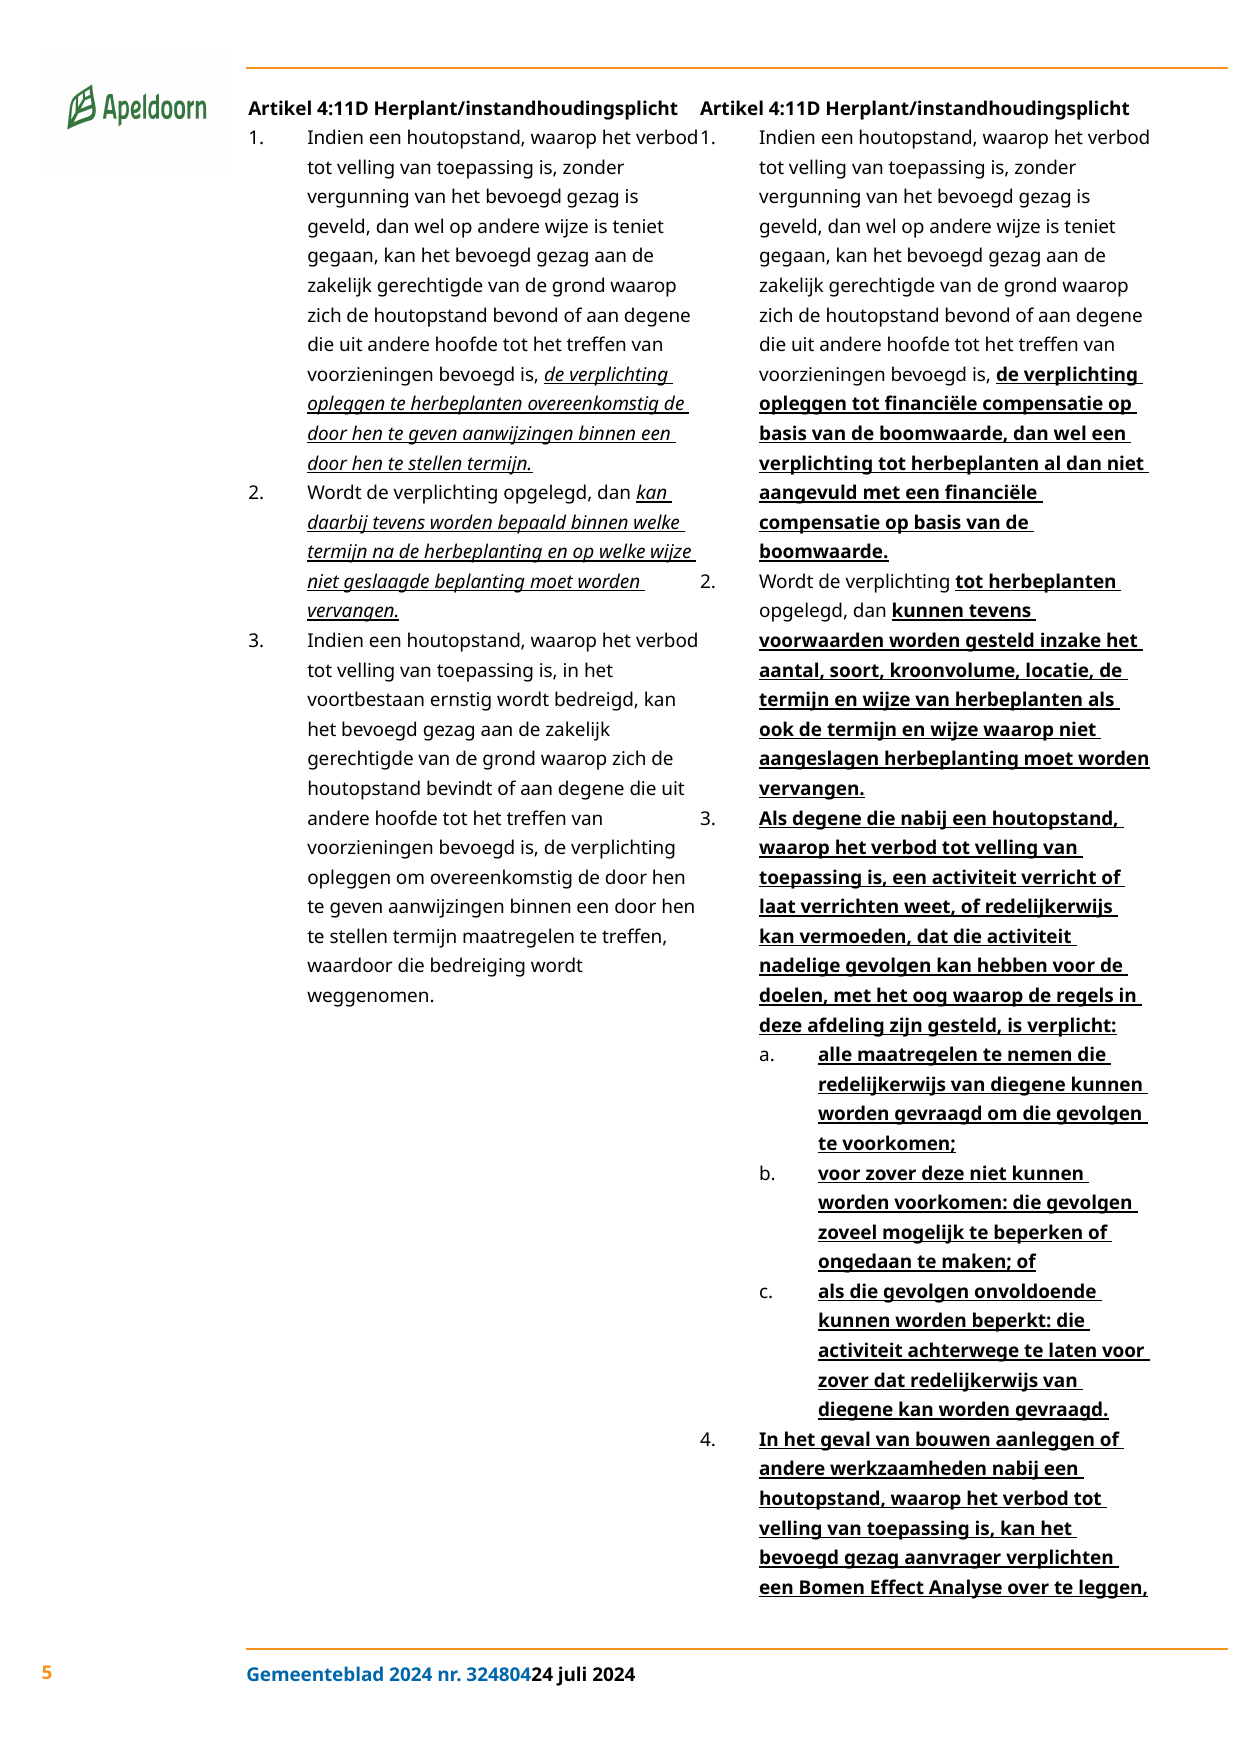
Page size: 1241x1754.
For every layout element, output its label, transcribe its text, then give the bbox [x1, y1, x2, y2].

table_cell Artikel 4:11D Herplant/instandhoudingsplicht Indien een houtopstand, waarop het verbod tot velling van toepassing is, zonder vergunning van het bevoegd gezag is geveld, dan wel op andere wijze is teniet gegaan, kan het bevoegd gezag aan de zakelijk gerechtigde van de grond waarop zich de houtopstand bevond of aan degene die uit andere hoofde tot het treffen van voorzieningen bevoegd is, de verplichting opleggen tot financiële compensatie op basis van de boomwaarde, dan wel een verplichting tot herbeplanten al dan niet aangevuld met een financiële compensatie op basis van de boomwaarde. Wordt de verplichting tot herbeplanten opgelegd, dan kunnen tevens voorwaarden worden gesteld inzake het aantal, soort, kroonvolume, locatie, de termijn en wijze van herbeplanten als ook de termijn en wijze waarop niet aangeslagen herbeplanting moet worden vervangen. Als degene die nabij een houtopstand, waarop het verbod tot velling van toepassing is, een activiteit verricht of laat verrichten weet, of redelijkerwijs kan vermoeden, dat die activiteit nadelige gevolgen kan hebben voor de doelen, met het oog waarop de regels in deze afdeling zijn gesteld, is verplicht: alle maatregelen te nemen die redelijkerwijs van diegene kunnen worden gevraagd om die gevolgen te voorkomen; voor zover deze niet kunnen worden voorkomen: die gevolgen zoveel mogelijk te beperken of ongedaan te maken; of als die gevolgen onvoldoende kunnen worden beperkt: die activiteit achterwege te laten voor zover dat redelijkerwijs van diegene kan worden gevraagd. In het geval van bouwen aanleggen of andere werkzaamheden nabij een houtopstand, waarop het verbod tot velling van toepassing is, kan het bevoegd gezag aanvrager verplichten een Bomen Effect Analyse over te leggen, [700, 95, 1152, 1600]
picture [41, 47, 231, 172]
table_cell Artikel 4:11D Herplant/instandhoudingsplicht Indien een houtopstand, waarop het verbod tot velling van toepassing is, zonder vergunning van het bevoegd gezag is geveld, dan wel op andere wijze is teniet gegaan, kan het bevoegd gezag aan de zakelijk gerechtigde van de grond waarop zich de houtopstand bevond of aan degene die uit andere hoofde tot het treffen van voorzieningen bevoegd is, de verplichting opleggen te herbeplanten overeenkomstig de door hen te geven aanwijzingen binnen een door hen te stellen termijn. Wordt de verplichting opgelegd, dan kan daarbij tevens worden bepaald binnen welke termijn na de herbeplanting en op welke wijze niet geslaagde beplanting moet worden vervangen. Indien een houtopstand, waarop het verbod tot velling van toepassing is, in het voortbestaan ernstig wordt bedreigd, kan het bevoegd gezag aan de zakelijk gerechtigde van de grond waarop zich de houtopstand bevindt of aan degene die uit andere hoofde tot het treffen van voorzieningen bevoegd is, de verplichting opleggen om overeenkomstig de door hen te geven aanwijzingen binnen een door hen te stellen termijn maatregelen te treffen, waardoor die bedreiging wordt weggenomen. [248, 95, 700, 1600]
